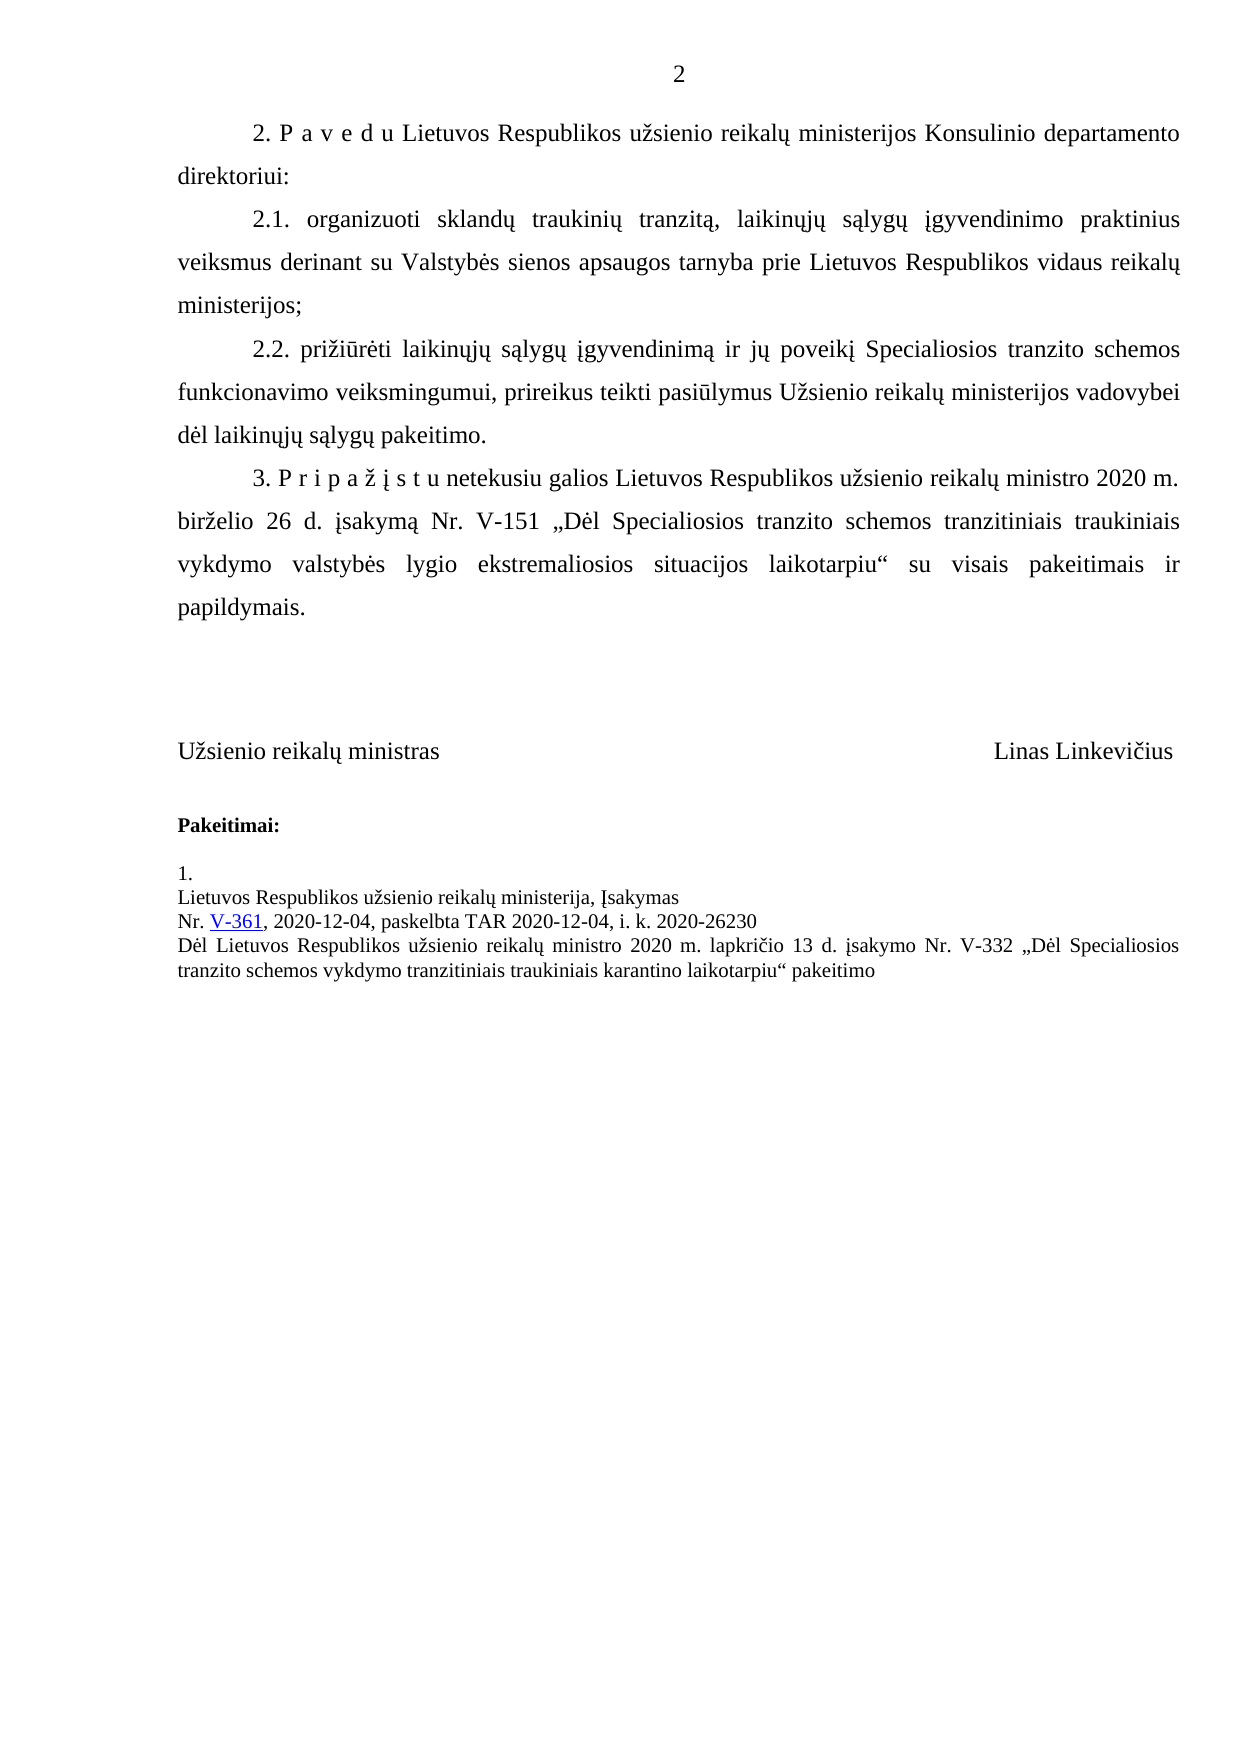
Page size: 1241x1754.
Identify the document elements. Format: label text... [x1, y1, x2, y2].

text 2. P a v e d u Lietuvos Respublikos užsienio reikalų ministerijos Konsulinio departamento direktoriui: [177, 118, 1181, 190]
text Pakeitimai: [177, 813, 1181, 837]
text Nr. V-361, 2020-12-04, paskelbta TAR 2020-12-04, i. k. 2020-26230 [177, 909, 1181, 933]
text 1. [177, 861, 1181, 885]
text Užsienio reikalų ministras Linas Linkevičius [177, 736, 1181, 765]
text 2.2. prižiūrėti laikinųjų sąlygų įgyvendinimą ir jų poveikį Specialiosios tranzito schemos funkcionavimo veiksmingumui, prireikus teikti pasiūlymus Užsienio reikalų ministerijos vadovybei dėl laikinųjų sąlygų pakeitimo. [177, 334, 1181, 449]
text 3. P r i p a ž į s t u netekusiu galios Lietuvos Respublikos užsienio reikalų ministro 2020 m. birželio 26 d. įsakymą Nr. V-151 „Dėl Specialiosios tranzito schemos tranzitiniais traukiniais vykdymo valstybės lygio ekstremaliosios situacijos laikotarpiu“ su visais pakeitimais ir papildymais. [177, 463, 1181, 621]
text 2.1. organizuoti sklandų traukinių tranzitą, laikinųjų sąlygų įgyvendinimo praktinius veiksmus derinant su Valstybės sienos apsaugos tarnyba prie Lietuvos Respublikos vidaus reikalų ministerijos; [177, 204, 1181, 319]
text Lietuvos Respublikos užsienio reikalų ministerija, Įsakymas [177, 885, 1181, 909]
text Dėl Lietuvos Respublikos užsienio reikalų ministro 2020 m. lapkričio 13 d. įsakymo Nr. V-332 „Dėl Specialiosios tranzito schemos vykdymo tranzitiniais traukiniais karantino laikotarpiu“ pakeitimo [177, 933, 1181, 982]
